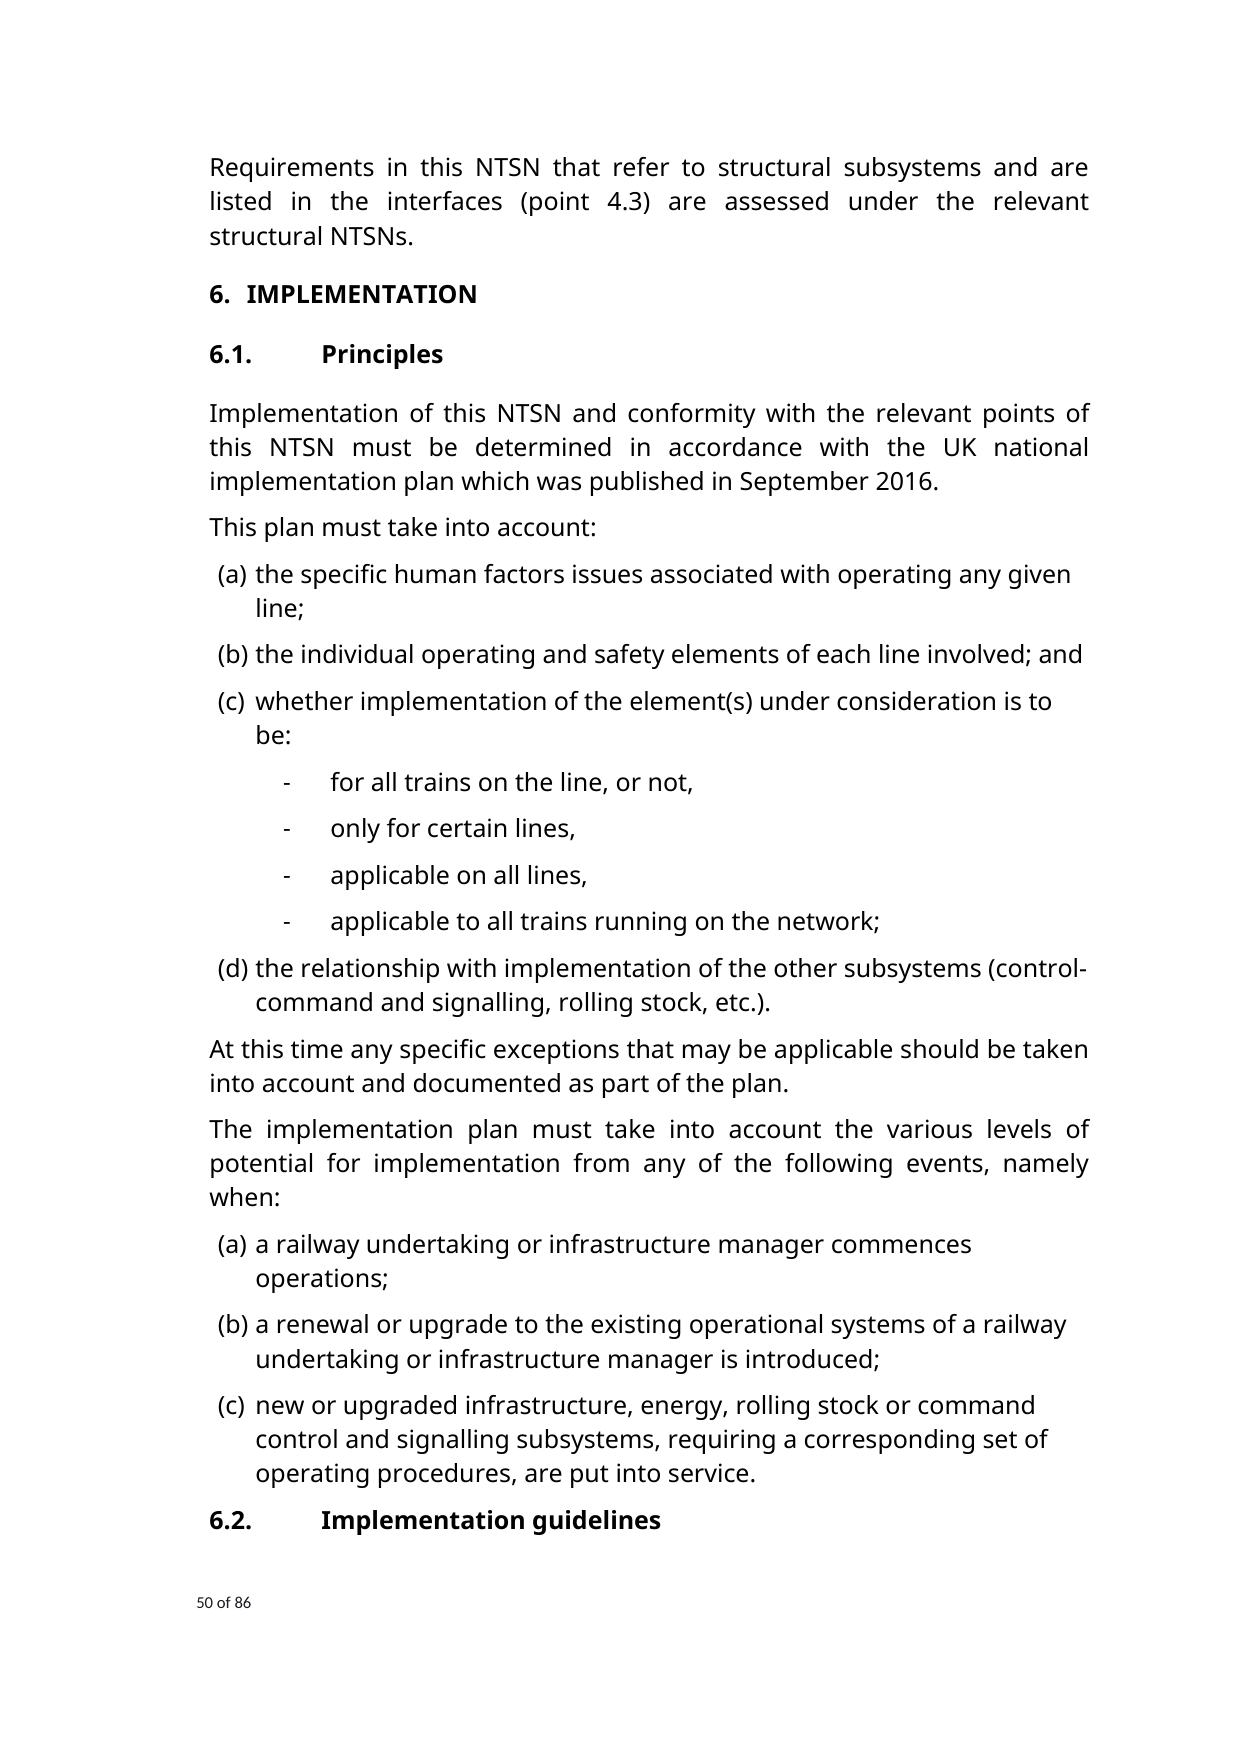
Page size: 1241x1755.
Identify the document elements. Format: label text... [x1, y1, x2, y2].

list a renewal or upgrade to the existing operational systems of a railway undertaking or infrastructure manager is introduced; [218, 1307, 1090, 1375]
text Implementation of this NTSN and conformity with the relevant points of this NTSN must be determined in accordance with the UK national implementation plan which was published in September 2016. [209, 395, 1090, 497]
list the relationship with implementation of the other subsystems (control-command and signalling, rolling stock, etc.). [218, 951, 1090, 1019]
list applicable to all trains running on the network; [255, 904, 1090, 938]
list only for certain lines, [255, 811, 1090, 845]
list whether implementation of the element(s) under consideration is to be: [218, 684, 1090, 752]
list applicable on all lines, [255, 857, 1090, 892]
list the specific human factors issues associated with operating any given line; [218, 557, 1090, 625]
list a railway undertaking or infrastructure manager commences operations; [218, 1227, 1090, 1295]
text At this time any specific exceptions that may be applicable should be taken into account and documented as part of the plan. [209, 1031, 1090, 1099]
subtitle IMPLEMENTATION [209, 277, 1090, 311]
list new or upgraded infrastructure, energy, rolling stock or command control and signalling subsystems, requiring a corresponding set of operating procedures, are put into service. [218, 1388, 1090, 1490]
list the individual operating and safety elements of each line involved; and [218, 637, 1090, 671]
text This plan must take into account: [209, 510, 1090, 544]
text The implementation plan must take into account the various levels of potential for implementation from any of the following events, namely when: [209, 1112, 1090, 1214]
list for all trains on the line, or not, [255, 764, 1090, 798]
subtitle Implementation guidelines [209, 1502, 1090, 1537]
text Requirements in this NTSN that refer to structural subsystems and are listed in the interfaces (point 4.3) are assessed under the relevant structural NTSNs. [209, 150, 1090, 252]
subtitle Principles [209, 336, 1090, 370]
